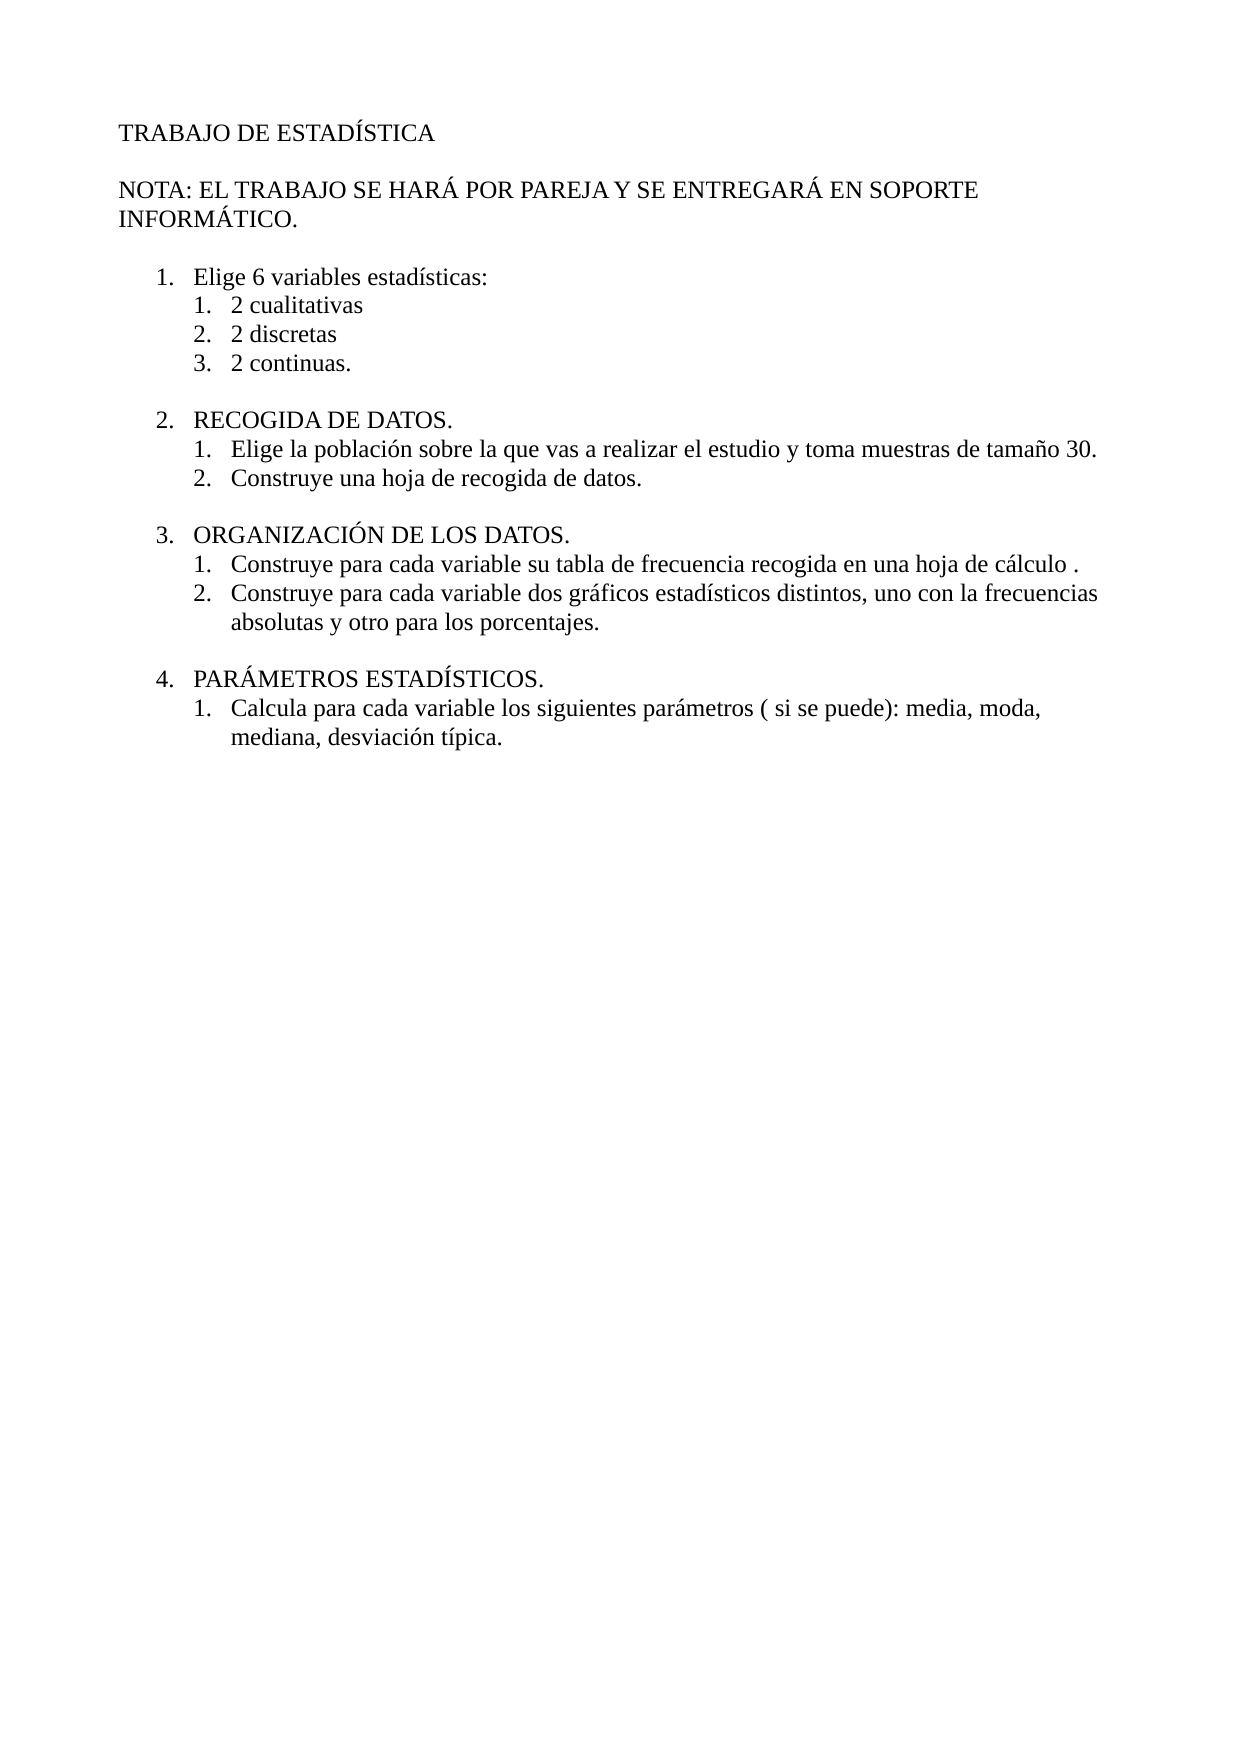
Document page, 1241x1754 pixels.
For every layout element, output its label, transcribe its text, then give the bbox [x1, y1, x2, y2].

text NOTA: EL TRABAJO SE HARÁ POR PAREJA Y SE ENTREGARÁ EN SOPORTE INFORMÁTICO. [118, 176, 1122, 233]
list Calcula para cada variable los siguientes parámetros ( si se puede): media, moda, mediana, desviación típica. [193, 693, 1122, 751]
list Elige la población sobre la que vas a realizar el estudio y toma muestras de tamaño 30. [193, 434, 1122, 463]
list 2 continuas. [193, 348, 1122, 377]
list 2 cualitativas [193, 291, 1122, 319]
list Elige 6 variables estadísticas: [156, 262, 1122, 291]
list 2 discretas [193, 319, 1122, 348]
list PARÁMETROS ESTADÍSTICOS. [156, 664, 1122, 693]
list Construye para cada variable dos gráficos estadísticos distintos, uno con la frecuencias absolutas y otro para los porcentajes. [193, 578, 1122, 636]
list Construye para cada variable su tabla de frecuencia recogida en una hoja de cálculo . [193, 549, 1122, 578]
text TRABAJO DE ESTADÍSTICA [118, 118, 1122, 147]
list Construye una hoja de recogida de datos. [193, 463, 1122, 492]
list ORGANIZACIÓN DE LOS DATOS. [156, 521, 1122, 549]
list RECOGIDA DE DATOS. [156, 406, 1122, 434]
